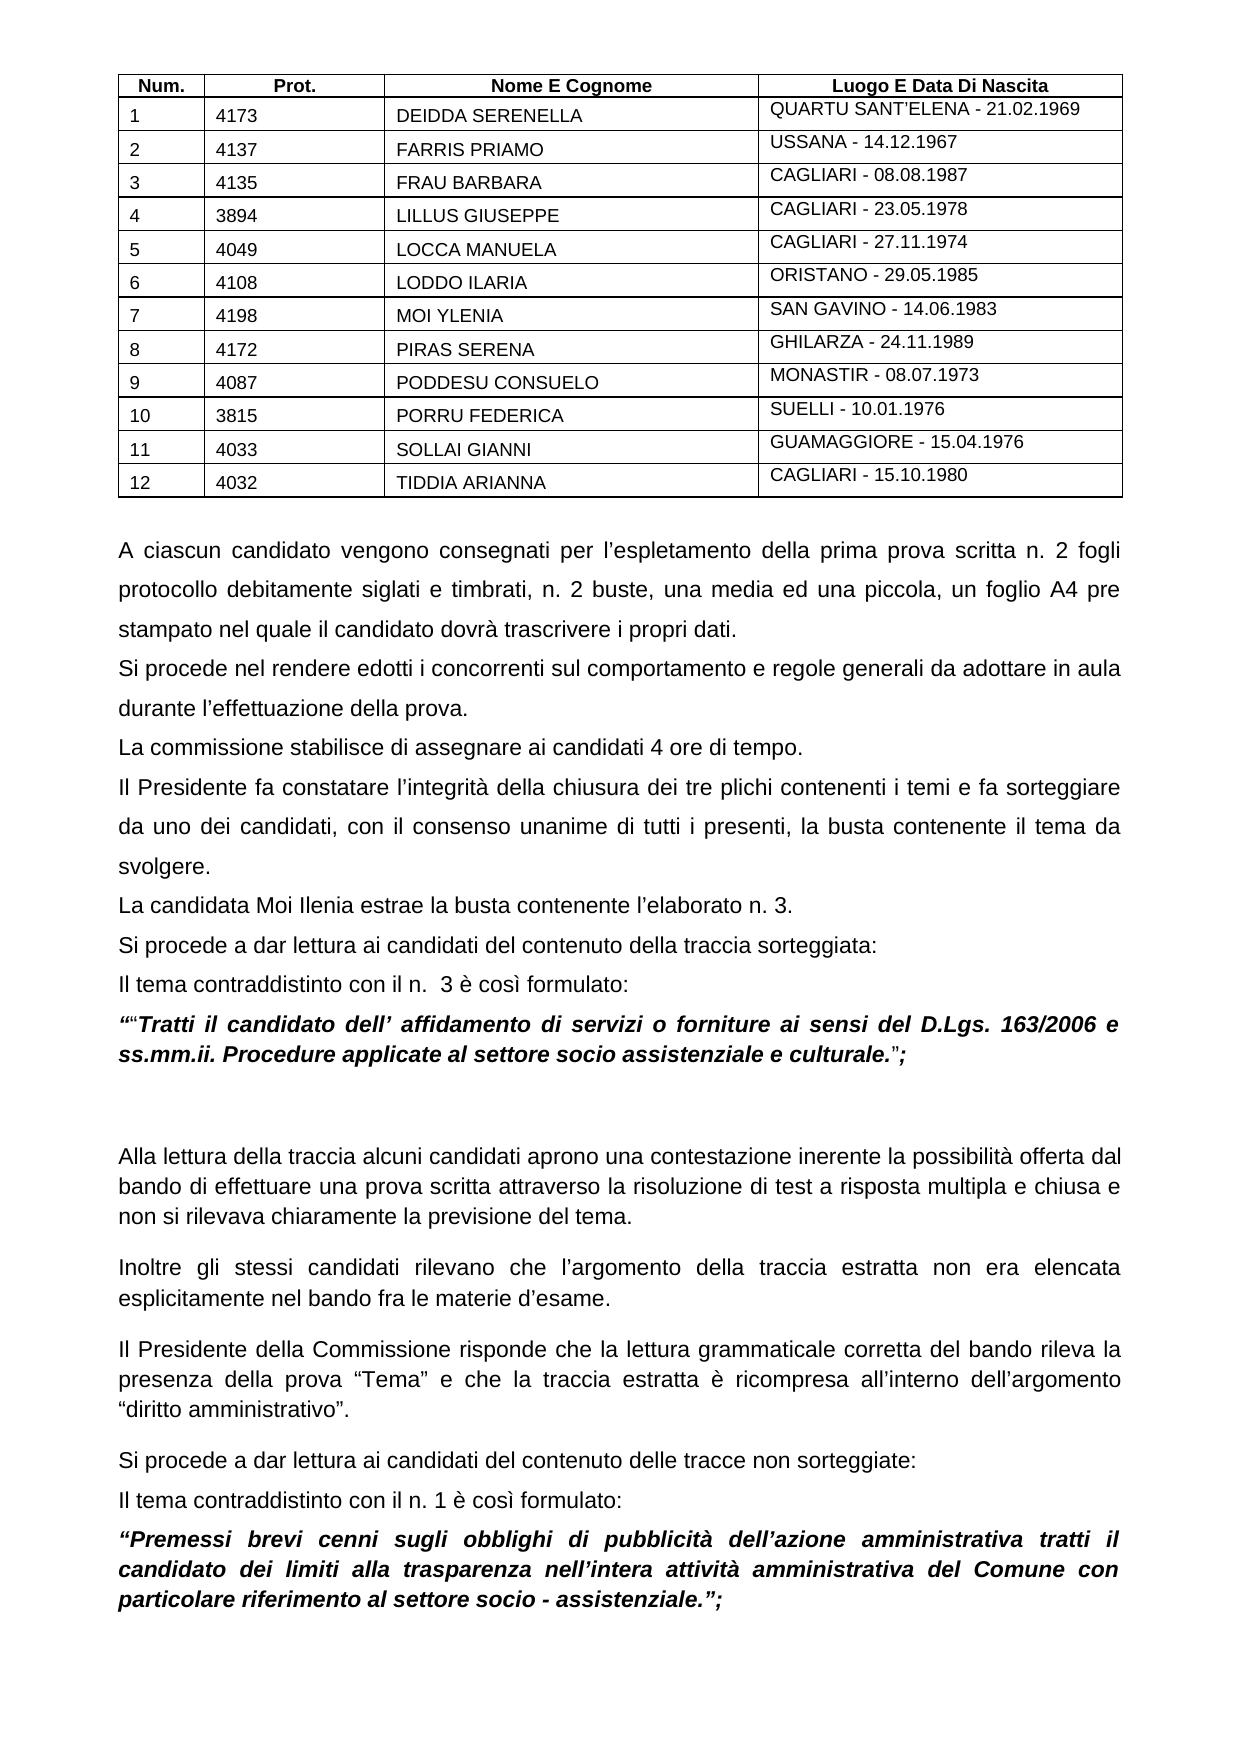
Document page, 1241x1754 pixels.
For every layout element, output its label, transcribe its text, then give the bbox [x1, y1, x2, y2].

table_cell 4172 [205, 331, 384, 363]
table_cell USSANA - 14.12.1967 [759, 131, 1122, 163]
table_cell 1 [119, 98, 204, 130]
table_cell CAGLIARI - 23.05.1978 [759, 198, 1122, 230]
table_cell QUARTU SANT’ELENA - 21.02.1969 [759, 98, 1122, 130]
table_header Nome E Cognome [385, 75, 758, 96]
text Si procede a dar lettura ai candidati del contenuto delle tracce non sorteggiate: [118, 1447, 1122, 1473]
table_cell 6 [119, 264, 204, 296]
table_cell DEIDDA SERENELLA [385, 98, 758, 130]
list ““Tratti il candidato dell’ affidamento di servizi o forniture ai sensi del D.Lgs. 163/2006 e ss.mm.ii. Procedure applicate al settore socio assistenziale e culturale.”; [118, 1011, 1122, 1067]
table_cell LODDO ILARIA [385, 264, 758, 296]
table_cell 4049 [205, 231, 384, 263]
table_cell LOCCA MANUELA [385, 231, 758, 263]
text Si procede a dar lettura ai candidati del contenuto della traccia sorteggiata: [118, 932, 1122, 958]
text Il presidente fa constatare l’integrità della chiusura dei tre plichi contenenti i temi e fa sorteggiare da uno dei candidati, con il consenso unanime di tutti i presenti, la busta contenente il tema da svolgere. [118, 774, 1122, 879]
table_cell 7 [119, 298, 204, 330]
table_cell 4198 [205, 298, 384, 330]
table_cell 9 [119, 364, 204, 396]
table_cell CAGLIARI - 15.10.1980 [759, 464, 1122, 496]
table_cell TIDDIA ARIANNA [385, 464, 758, 496]
table_cell GUAMAGGIORE - 15.04.1976 [759, 431, 1122, 463]
table_cell 3894 [205, 198, 384, 230]
table_cell 10 [119, 398, 204, 430]
table_cell 4033 [205, 431, 384, 463]
table_cell SOLLAI GIANNI [385, 431, 758, 463]
list Alla lettura della traccia alcuni candidati aprono una contestazione inerente la possibilità offerta dal bando di effettuare una prova scritta attraverso la risoluzione di test a risposta multipla e chiusa e non si rilevava chiaramente la previsione del tema. [118, 1143, 1122, 1230]
table_cell MONASTIR - 08.07.1973 [759, 364, 1122, 396]
table_header Prot. [205, 75, 384, 96]
table_cell 11 [119, 431, 204, 463]
table_cell MOI YLENIA [385, 298, 758, 330]
table_cell 2 [119, 131, 204, 163]
table_cell FARRIS PRIAMO [385, 131, 758, 163]
table_cell 4087 [205, 364, 384, 396]
table_cell FRAU BARBARA [385, 164, 758, 196]
table_cell 12 [119, 464, 204, 496]
table_cell PODDESU CONSUELO [385, 364, 758, 396]
table_cell GHILARZA - 24.11.1989 [759, 331, 1122, 363]
text La candidata Moi Ilenia estrae la busta contenente l’elaborato n. 3. [118, 892, 1122, 918]
list “Premessi brevi cenni sugli obblighi di pubblicità dell’azione amministrativa tratti il candidato dei limiti alla trasparenza nell’intera attività amministrativa del Comune con particolare riferimento al settore socio - assistenziale.”; [118, 1526, 1122, 1613]
table_cell PORRU FEDERICA [385, 398, 758, 430]
table_cell CAGLIARI - 27.11.1974 [759, 231, 1122, 263]
table_header Num. [119, 75, 204, 96]
list Inoltre gli stessi candidati rilevano che l’argomento della traccia estratta non era elencata esplicitamente nel bando fra le materie d’esame. [118, 1254, 1122, 1311]
table_cell 8 [119, 331, 204, 363]
table_cell 3815 [205, 398, 384, 430]
table_cell 4 [119, 198, 204, 230]
table_cell 4108 [205, 264, 384, 296]
table_cell CAGLIARI - 08.08.1987 [759, 164, 1122, 196]
table_cell 4137 [205, 131, 384, 163]
table_cell LILLUS GIUSEPPE [385, 198, 758, 230]
table_cell ORISTANO - 29.05.1985 [759, 264, 1122, 296]
table_cell 4135 [205, 164, 384, 196]
list Il Presidente della Commissione risponde che la lettura grammaticale corretta del bando rileva la presenza della prova “Tema” e che la traccia estratta è ricompresa all’interno dell’argomento “diritto amministrativo”. [118, 1336, 1122, 1422]
text Il tema contraddistinto con il n. 1 è così formulato: [118, 1487, 1122, 1513]
table_cell 4032 [205, 464, 384, 496]
table_cell SAN GAVINO - 14.06.1983 [759, 298, 1122, 330]
table_cell SUELLI - 10.01.1976 [759, 398, 1122, 430]
table_cell PIRAS SERENA [385, 331, 758, 363]
text Il tema contraddistinto con il n. 3 è così formulato: [118, 971, 1122, 997]
table_cell 4173 [205, 98, 384, 130]
text Si procede nel rendere edotti i concorrenti sul comportamento e regole generali da adottare in aula durante l’effettuazione della prova. [118, 655, 1122, 721]
text La commissione stabilisce di assegnare ai candidati 4 ore di tempo. [118, 734, 1122, 761]
table_cell 5 [119, 231, 204, 263]
text A ciascun candidato vengono consegnati per l’espletamento della prima prova scritta n. 2 fogli protocollo debitamente siglati e timbrati, n. 2 buste, una media ed una piccola, un foglio A4 pre stampato nel quale il candidato dovrà trascrivere i propri dati. [118, 537, 1122, 642]
table_cell 3 [119, 164, 204, 196]
table_header Luogo E Data Di Nascita [759, 75, 1122, 96]
